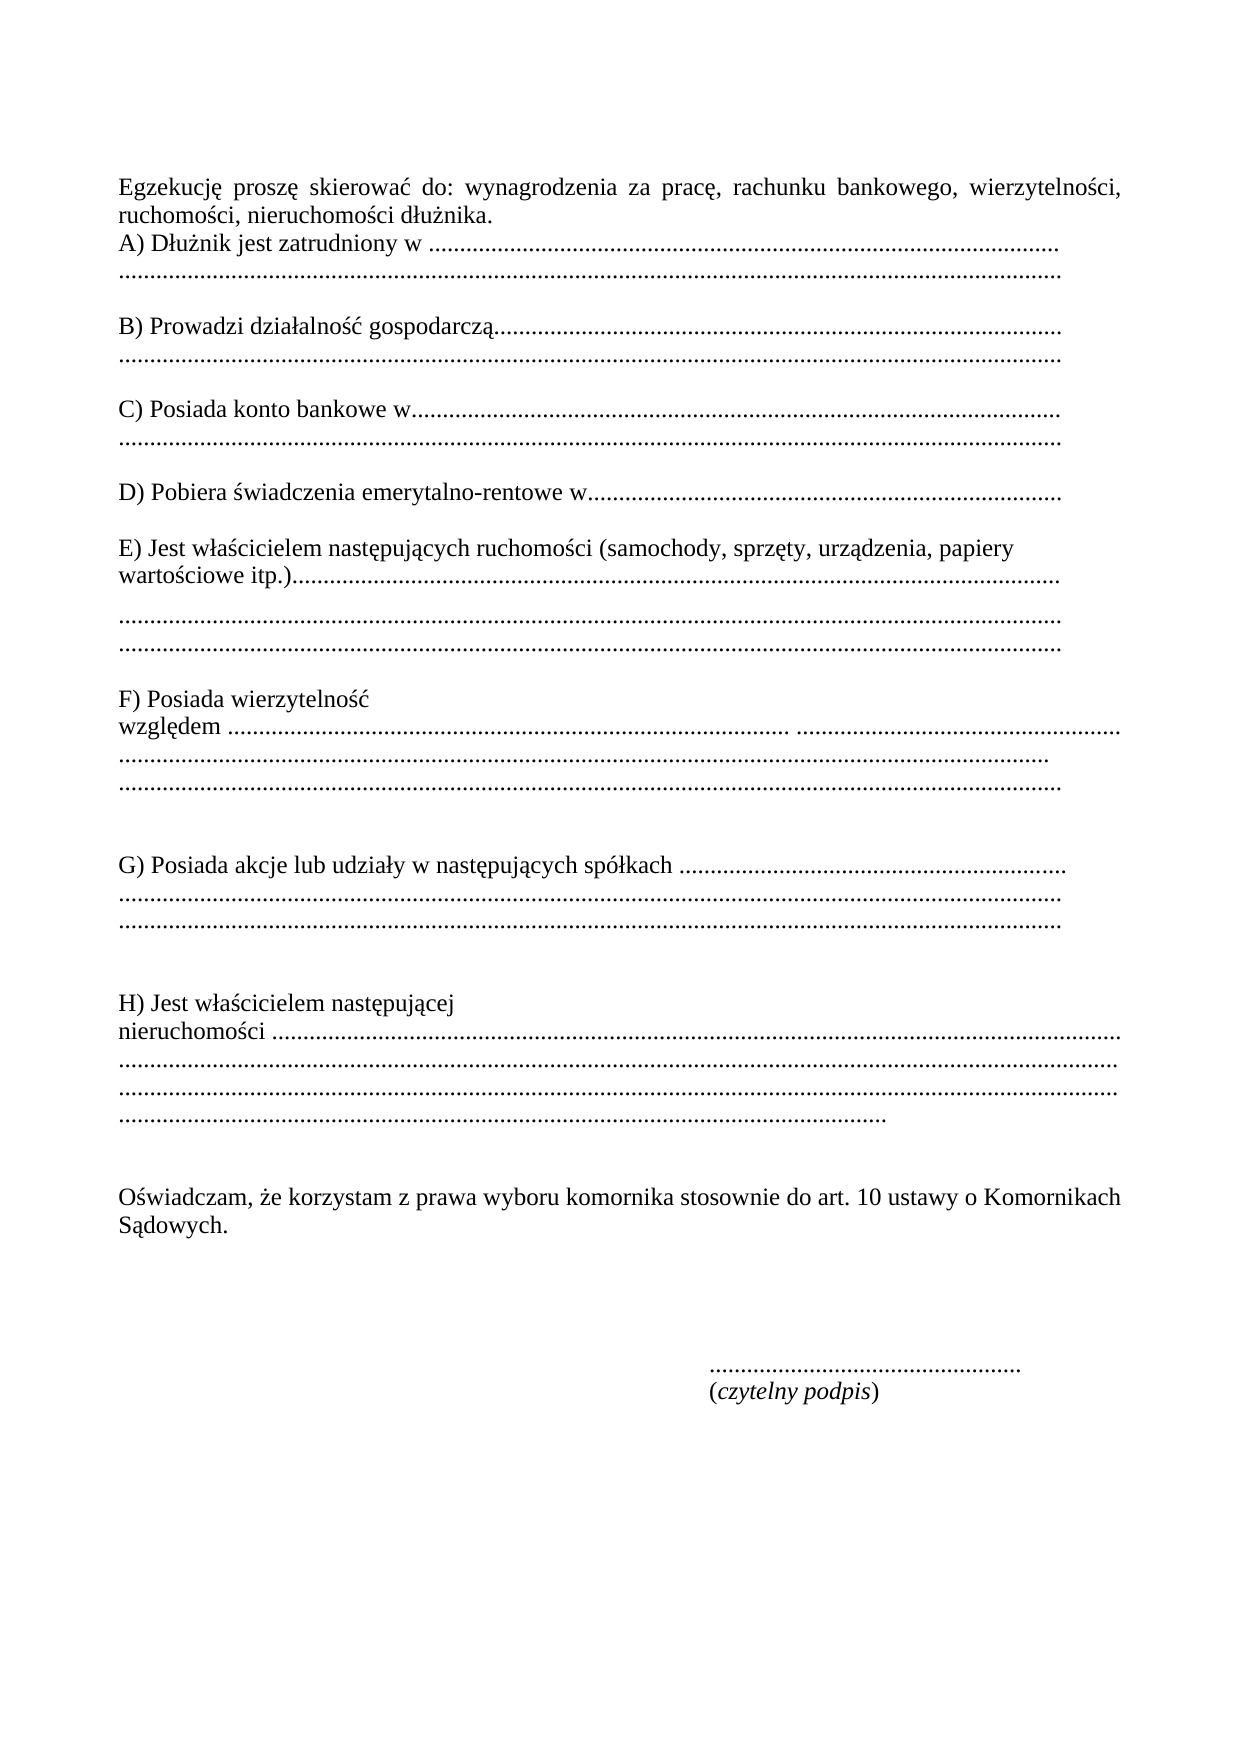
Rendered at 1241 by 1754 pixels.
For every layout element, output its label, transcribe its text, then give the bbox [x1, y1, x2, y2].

text ....................................................................................................................................................... [118, 768, 1122, 796]
text F) Posiada wierzytelność względem .......................................................................................... ......................................................................................................................................................................................................... [118, 685, 1122, 768]
text H) Jest właścicielem następującej nieruchomości ................................................................................................................................................................................................................................................................................................................................................................................................................................................................................................................................................................................................... [118, 962, 1122, 1128]
text ....................................................................................................................................................... [118, 257, 1122, 284]
text .................................................. [118, 1350, 1122, 1377]
text ....................................................................................................................................................... [118, 629, 1122, 657]
text ....................................................................................................................................................... [118, 423, 1122, 451]
text ....................................................................................................................................................... [118, 906, 1122, 934]
text C) Posiada konto bankowe w........................................................................................................ [118, 367, 1122, 423]
text B) Prowadzi działalność gospodarczą........................................................................................... [118, 312, 1122, 340]
text Egzekucję proszę skierować do: wynagrodzenia za pracę, rachunku bankowego, wierzytelności, ruchomości, nieruchomości dłużnika. [118, 173, 1122, 229]
text ....................................................................................................................................................... [118, 879, 1122, 906]
text Oświadczam, że korzystam z prawa wyboru komornika stosownie do art. 10 ustawy o Komornikach Sądowych. [118, 1183, 1122, 1239]
text (czytelny podpis) [118, 1377, 1122, 1405]
text G) Posiada akcje lub udziały w następujących spółkach .............................................................. [118, 823, 1122, 879]
text ....................................................................................................................................................... [118, 340, 1122, 367]
text E) Jest właścicielem następujących ruchomości (samochody, sprzęty, urządzenia, papiery wartościowe itp.)........................................................................................................................... [118, 534, 1122, 589]
text D) Pobiera świadczenia emerytalno-rentowe w............................................................................ [118, 451, 1122, 506]
text A) Dłużnik jest zatrudniony w ..................................................................................................... [118, 229, 1122, 257]
text ....................................................................................................................................................... [118, 602, 1122, 629]
